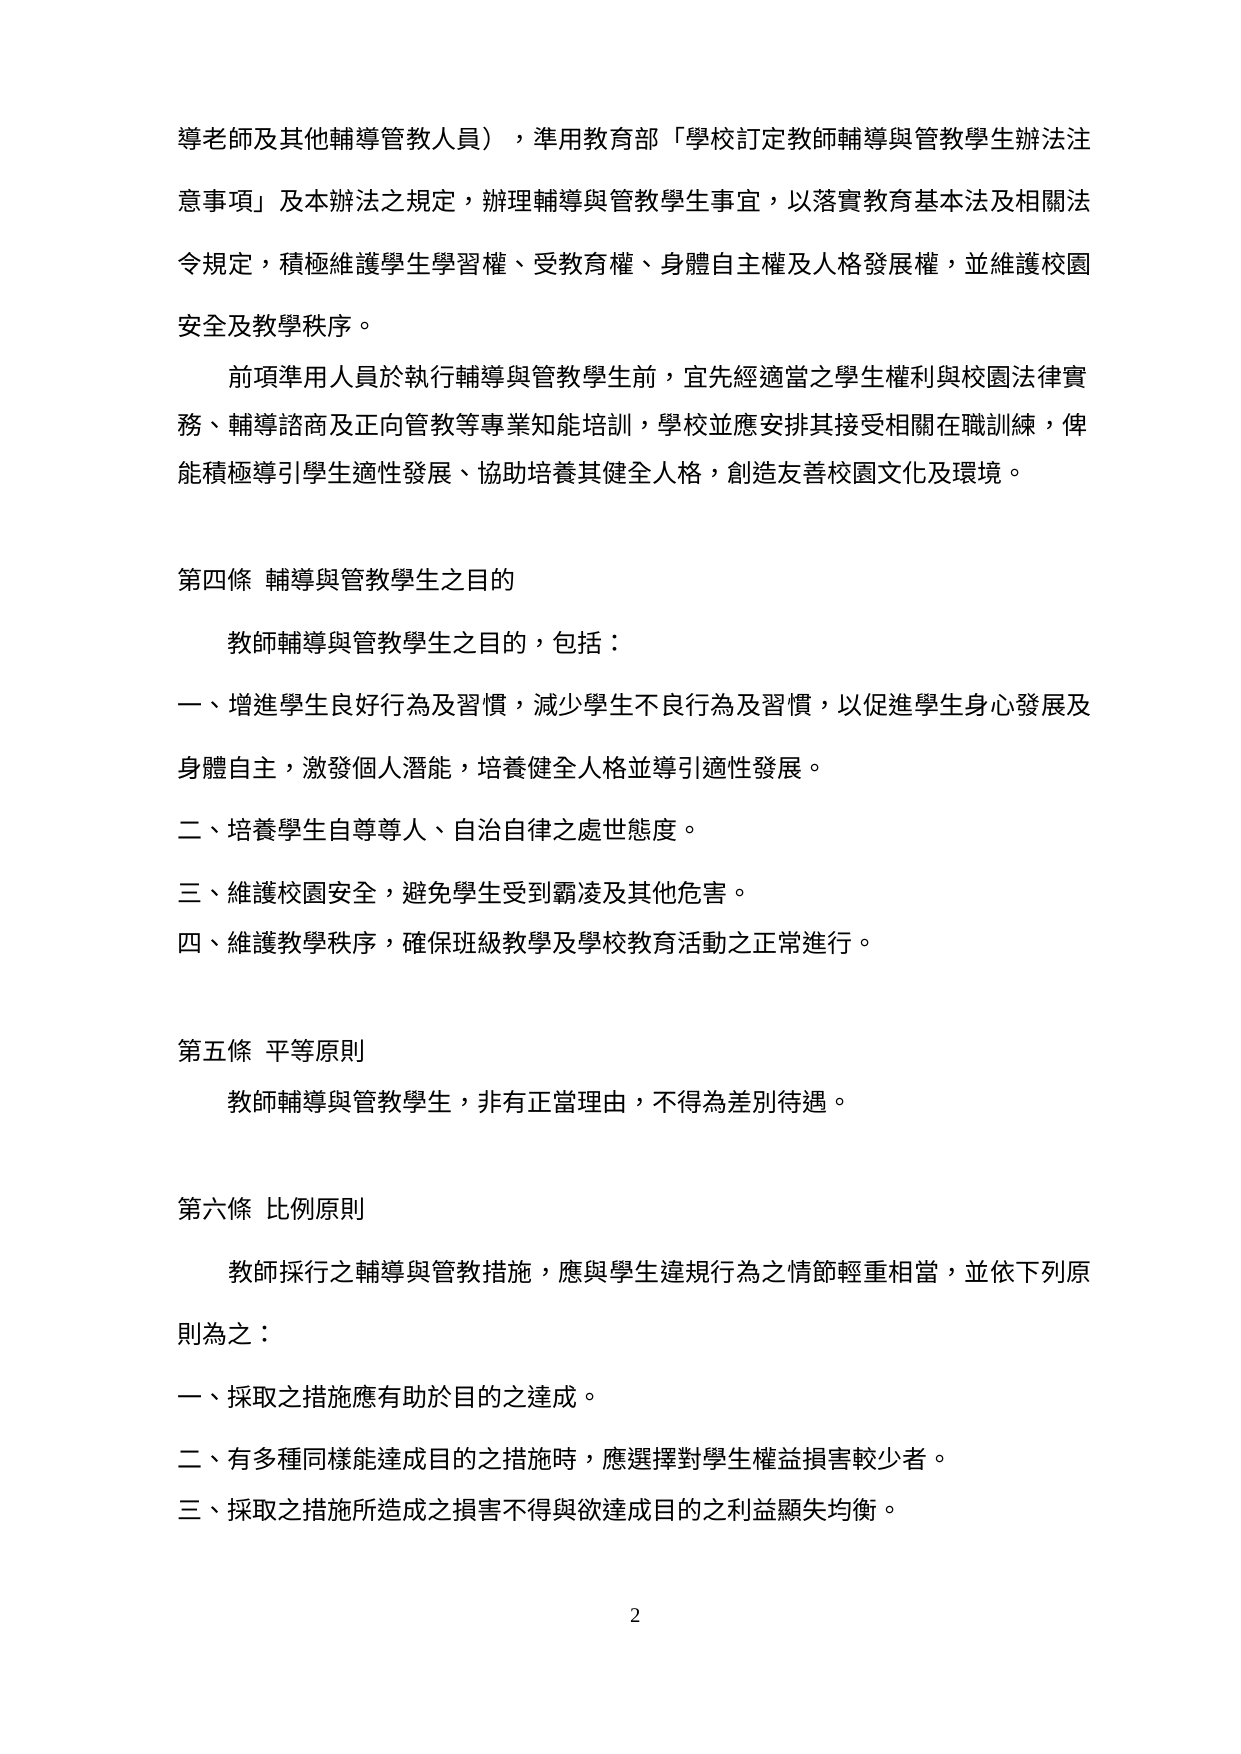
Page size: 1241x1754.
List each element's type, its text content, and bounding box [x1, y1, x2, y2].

text 本校教師以外輔導管教人員（包括兼任教師、代理教師、代課教師、校安人員、學務創新人員、實際執行教學之教育實習人員、專業輔導人員、運動教練、社團指導老師及其他輔導管教人員），準用教育部「學校訂定教師輔導與管教學生辦法注意事項」及本辦法之規定，辦理輔導與管教學生事宜，以落實教育基本法及相關法令規定，積極維護學生學習權、受教育權、身體自主權及人格發展權，並維護校園安全及教學秩序。 [177, 96, 1092, 346]
text 教師採行之輔導與管教措施，應與學生違規行為之情節輕重相當，並依下列原則為之： [177, 1229, 1092, 1354]
text 第六條 比例原則 [177, 1166, 1092, 1229]
text 第四條 輔導與管教學生之目的 [177, 537, 1092, 600]
text 一、採取之措施應有助於目的之達成。 [177, 1354, 1092, 1416]
text 前項準用人員於執行輔導與管教學生前，宜先經適當之學生權利與校園法律實務、輔導諮商及正向管教等專業知能培訓，學校並應安排其接受相關在職訓練，俾能積極導引學生適性發展、協助培養其健全人格，創造友善校園文化及環境。 [177, 346, 1088, 489]
text 二、培養學生自尊尊人、自治自律之處世態度。 [177, 787, 1092, 850]
text 第五條 平等原則 [177, 1008, 1092, 1071]
text 三、維護校園安全，避免學生受到霸凌及其他危害。 [177, 850, 1092, 912]
text 一、增進學生良好行為及習慣，減少學生不良行為及習慣，以促進學生身心發展及身體自主，激發個人潛能，培養健全人格並導引適性發展。 [177, 662, 1092, 787]
text 四、維護教學秩序，確保班級教學及學校教育活動之正常進行。 [177, 912, 1088, 960]
text 教師輔導與管教學生之目的，包括： [177, 600, 1092, 662]
text 教師輔導與管教學生，非有正當理由，不得為差別待遇。 [177, 1071, 1088, 1118]
text 三、採取之措施所造成之損害不得與欲達成目的之利益顯失均衡。 [177, 1479, 1088, 1527]
text 二、有多種同樣能達成目的之措施時，應選擇對學生權益損害較少者。 [177, 1416, 1092, 1479]
